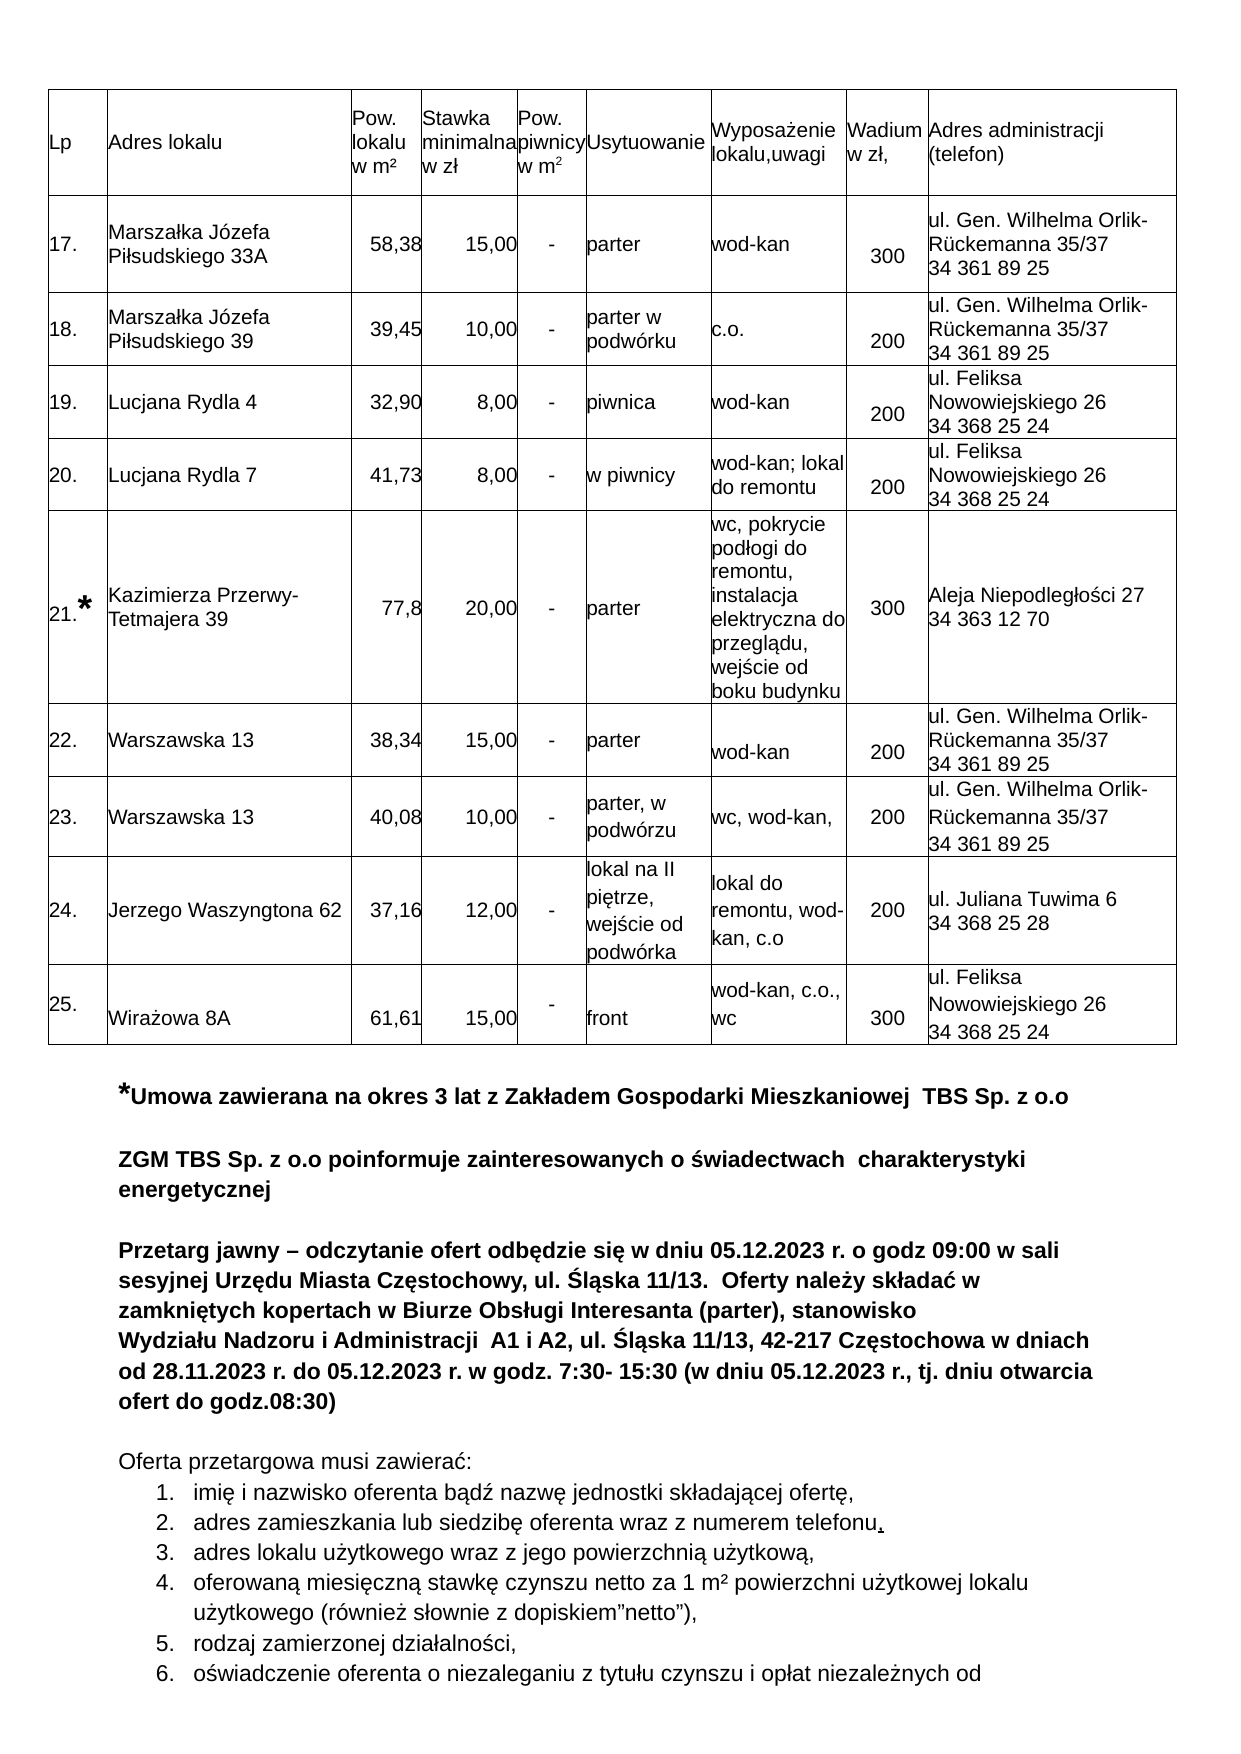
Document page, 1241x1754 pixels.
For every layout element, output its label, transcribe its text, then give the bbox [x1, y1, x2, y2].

table_cell 58,38 [352, 196, 421, 292]
table_cell Warszawska 13 [108, 704, 351, 776]
table_cell 21.* [49, 511, 107, 703]
table_cell parter [587, 196, 711, 292]
list rodzaj zamierzonej działalności, [156, 1629, 1122, 1656]
table_cell Warszawska 13 [108, 777, 351, 856]
table_cell 200 [847, 366, 928, 437]
table_cell 300 [847, 511, 928, 703]
table_cell parter [587, 704, 711, 776]
table_cell Aleja Niepodległości 27 34 363 12 70 [929, 511, 1176, 703]
table_header Stawka minimalna w zł [422, 90, 517, 195]
table_header Pow. piwnicy w m2 [518, 90, 586, 195]
table_cell 24. [49, 857, 107, 963]
table_cell 10,00 [422, 293, 517, 364]
table_cell - [518, 777, 586, 856]
table_cell 12,00 [422, 857, 517, 963]
list imię i nazwisko oferenta bądź nazwę jednostki składającej ofertę, [156, 1478, 1122, 1505]
table_cell Marszałka Józefa Piłsudskiego 33A [108, 196, 351, 292]
table_header Lp [49, 90, 107, 195]
table_cell Lucjana Rydla 7 [108, 439, 351, 510]
table_cell Marszałka Józefa Piłsudskiego 39 [108, 293, 351, 364]
table_cell wod-kan [712, 196, 846, 292]
table_cell 8,00 [422, 439, 517, 510]
table_cell 8,00 [422, 366, 517, 437]
table_cell 10,00 [422, 777, 517, 856]
table_cell Jerzego Waszyngtona 62 [108, 857, 351, 963]
table_cell w piwnicy [587, 439, 711, 510]
list oferowaną miesięczną stawkę czynszu netto za 1 m² powierzchni użytkowej lokalu użytkowego (również słownie z dopiskiem”netto”), [156, 1569, 1122, 1626]
table_cell - [518, 196, 586, 292]
text Wydziału Nadzoru i Administracji A1 i A2, ul. Śląska 11/13, 42-217 Częstochowa w dniach od 28.11.2023 r. do 05.12.2023 r. w godz. 7:30- 15:30 (w dniu 05.12.2023 r., tj. dniu otwarcia ofert do godz.08:30) [118, 1327, 1122, 1414]
table_cell 39,45 [352, 293, 421, 364]
table_cell 300 [847, 196, 928, 292]
table_cell 15,00 [422, 196, 517, 292]
table_cell Wirażowa 8A [108, 965, 351, 1043]
table_header Adres administracji (telefon) [929, 90, 1176, 195]
table_cell parter [587, 511, 711, 703]
table_cell piwnica [587, 366, 711, 437]
text Przetarg jawny – odczytanie ofert odbędzie się w dniu 05.12.2023 r. o godz 09:00 w sali sesyjnej Urzędu Miasta Częstochowy, ul. Śląska 11/13. Oferty należy składać w zamkniętych kopertach w Biurze Obsługi Interesanta (parter), stanowisko [118, 1237, 1122, 1324]
table_cell ul. Feliksa Nowowiejskiego 26 34 368 25 24 [929, 366, 1176, 437]
text Oferta przetargowa musi zawierać: [118, 1448, 1122, 1475]
table_cell 37,16 [352, 857, 421, 963]
text *Umowa zawierana na okres 3 lat z Zakładem Gospodarki Mieszkaniowej TBS Sp. z o.o [118, 1075, 1122, 1111]
table_cell ul. Gen. Wilhelma Orlik-Rückemanna 35/37 34 361 89 25 [929, 293, 1176, 364]
table_cell 17. [49, 196, 107, 292]
table_header Adres lokalu [108, 90, 351, 195]
table_cell 20. [49, 439, 107, 510]
table_cell 200 [847, 704, 928, 776]
table_cell 40,08 [352, 777, 421, 856]
table_cell 22. [49, 704, 107, 776]
table_cell 41,73 [352, 439, 421, 510]
table_cell 38,34 [352, 704, 421, 776]
table_cell 20,00 [422, 511, 517, 703]
table_cell wc, wod-kan, [712, 777, 846, 856]
table_header Wyposażenie lokalu,uwagi [712, 90, 846, 195]
table_cell 32,90 [352, 366, 421, 437]
table_cell 18. [49, 293, 107, 364]
table_cell ul. Feliksa Nowowiejskiego 26 34 368 25 24 [929, 439, 1176, 510]
table_cell - [518, 439, 586, 510]
table_cell 300 [847, 965, 928, 1043]
table_cell 23. [49, 777, 107, 856]
table_cell 200 [847, 439, 928, 510]
table_cell 200 [847, 293, 928, 364]
table_cell Kazimierza Przerwy- Tetmajera 39 [108, 511, 351, 703]
table_cell - [518, 366, 586, 437]
list oświadczenie oferenta o niezaleganiu z tytułu czynszu i opłat niezależnych od [156, 1660, 1122, 1686]
table_cell - [518, 704, 586, 776]
table_cell Lucjana Rydla 4 [108, 366, 351, 437]
table_cell 61,61 [352, 965, 421, 1043]
table_cell 25. [49, 965, 107, 1043]
table_cell lokal do remontu, wod-kan, c.o [712, 857, 846, 963]
table_cell - [518, 965, 586, 1043]
table_cell 15,00 [422, 704, 517, 776]
table_cell ul. Gen. Wilhelma Orlik-Rückemanna 35/37 34 361 89 25 [929, 777, 1176, 856]
table_header Usytuowanie [587, 90, 711, 195]
table_cell parter w podwórku [587, 293, 711, 364]
table_header Wadium w zł, [847, 90, 928, 195]
text ZGM TBS Sp. z o.o poinformuje zainteresowanych o świadectwach charakterystyki energetycznej [118, 1146, 1122, 1203]
table_cell ul. Gen. Wilhelma Orlik-Rückemanna 35/37 34 361 89 25 [929, 704, 1176, 776]
table_cell - [518, 857, 586, 963]
table_cell wc, pokrycie podłogi do remontu, instalacja elektryczna do przeglądu, wejście od boku budynku [712, 511, 846, 703]
list adres zamieszkania lub siedzibę oferenta wraz z numerem telefonu, [156, 1509, 1122, 1535]
table_cell - [518, 293, 586, 364]
table_cell ul. Feliksa Nowowiejskiego 26 34 368 25 24 [929, 965, 1176, 1043]
table_cell front [587, 965, 711, 1043]
table_header Pow. lokalu w m² [352, 90, 421, 195]
table_cell c.o. [712, 293, 846, 364]
table_cell 77,8 [352, 511, 421, 703]
table_cell ul. Juliana Tuwima 6 34 368 25 28 [929, 857, 1176, 963]
table_cell 200 [847, 857, 928, 963]
table_cell lokal na II piętrze, wejście od podwórka [587, 857, 711, 963]
table_cell wod-kan [712, 366, 846, 437]
table_cell parter, w podwórzu [587, 777, 711, 856]
table_cell ul. Gen. Wilhelma Orlik-Rückemanna 35/37 34 361 89 25 [929, 196, 1176, 292]
table_cell wod-kan, c.o., wc [712, 965, 846, 1043]
table_cell wod-kan [712, 704, 846, 776]
list adres lokalu użytkowego wraz z jego powierzchnią użytkową, [156, 1539, 1122, 1565]
table_cell 19. [49, 366, 107, 437]
table_cell 200 [847, 777, 928, 856]
table_cell 15,00 [422, 965, 517, 1043]
table_cell wod-kan; lokal do remontu [712, 439, 846, 510]
table_cell - [518, 511, 586, 703]
